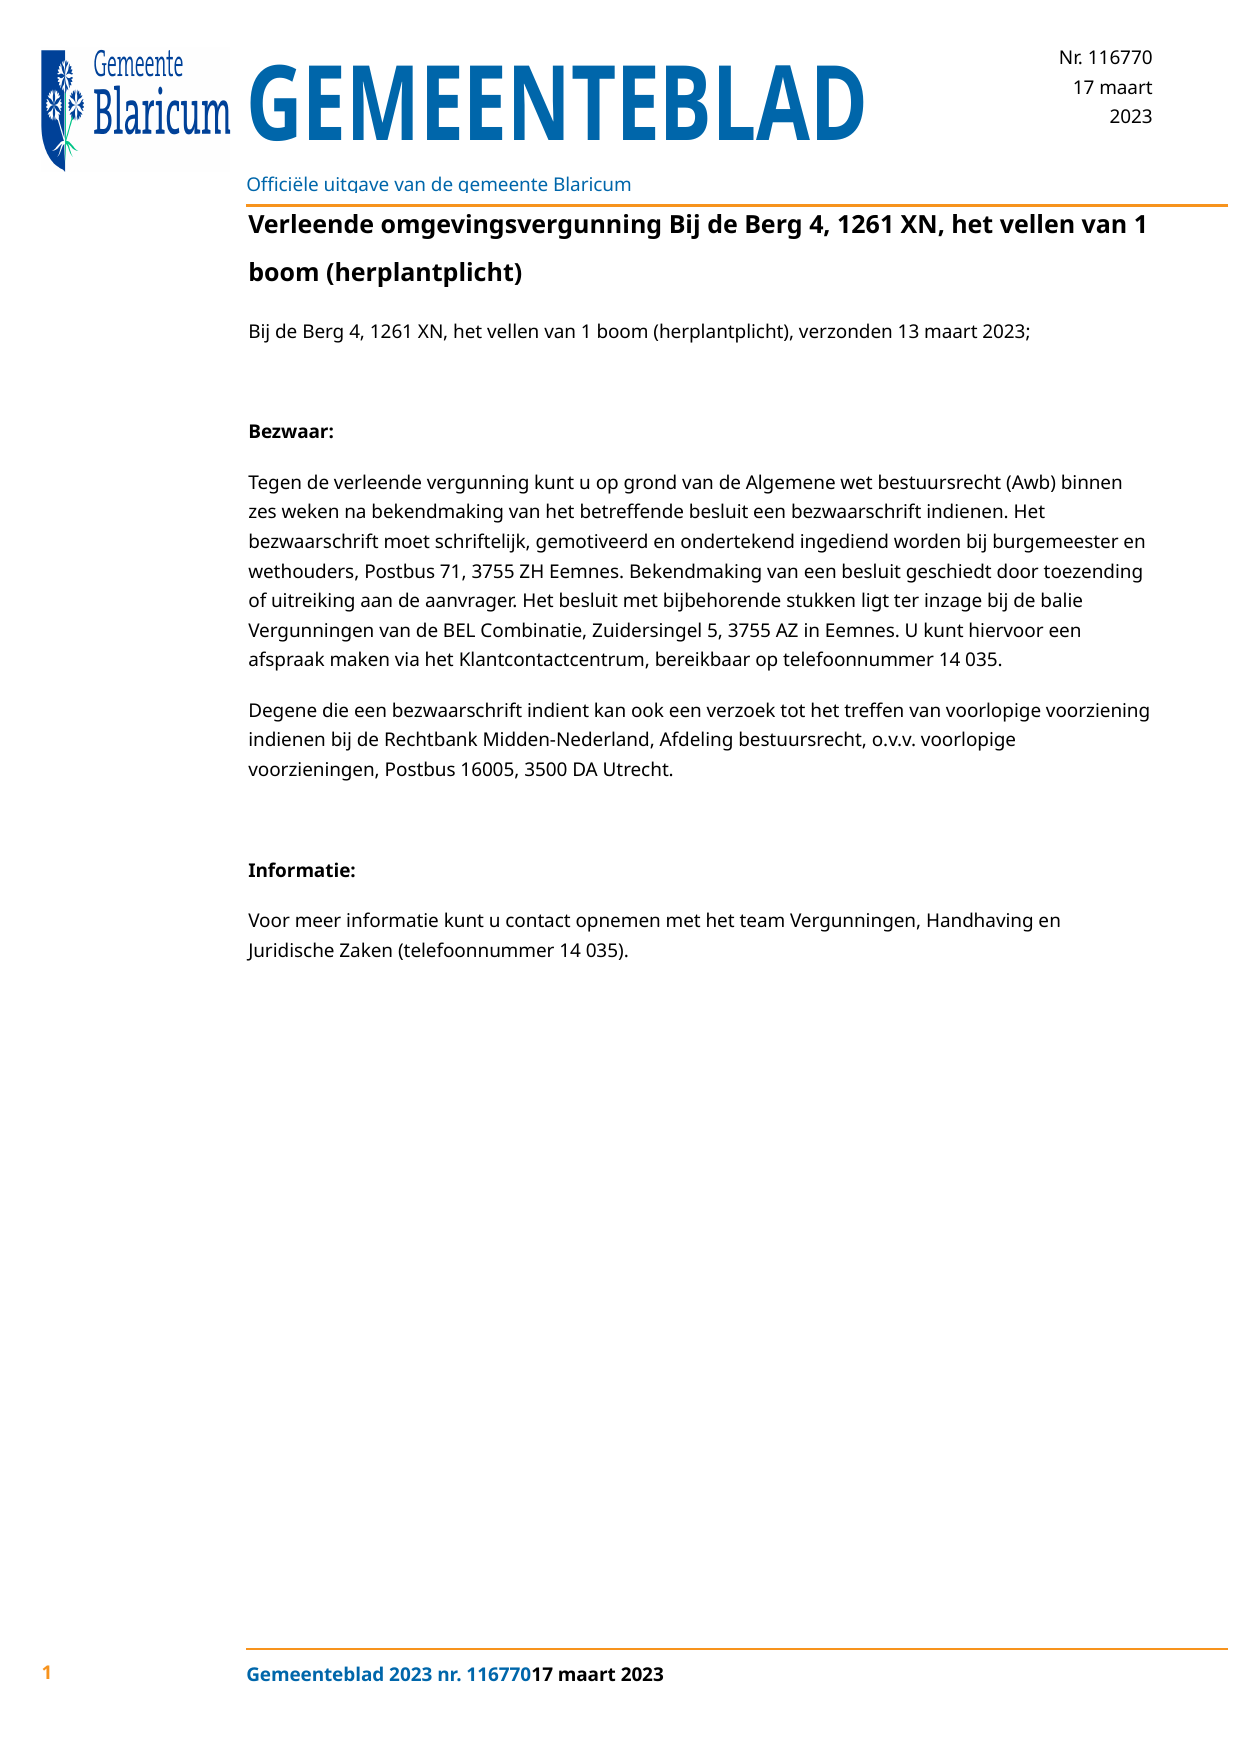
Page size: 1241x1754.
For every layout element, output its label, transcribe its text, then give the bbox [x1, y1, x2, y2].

text Tegen de verleende vergunning kunt u op grond van de Algemene wet bestuursrecht (Awb) binnen zes weken na bekendmaking van het betreffende besluit een bezwaarschrift indienen. Het bezwaarschrift moet schriftelijk, gemotiveerd en ondertekend ingediend worden bij burgemeester en wethouders, Postbus 71, 3755 ZH Eemnes. Bekendmaking van een besluit geschiedt door toezending of uitreiking aan de aanvrager. Het besluit met bijbehorende stukken ligt ter inzage bij de balie Vergunningen van de BEL Combinatie, Zuidersingel 5, 3755 AZ in Eemnes. U kunt hiervoor een afspraak maken via het Klantcontactcentrum, bereikbaar op telefoonnummer 14 035. [248, 469, 1152, 672]
text Informatie: [248, 857, 1152, 883]
picture [41, 47, 231, 172]
text Bezwaar: [248, 419, 1152, 444]
text Bij de Berg 4, 1261 XN, het vellen van 1 boom (herplantplicht), verzonden 13 maart 2023; [248, 318, 1152, 344]
text Voor meer informatie kunt u contact opnemen met het team Vergunningen, Handhaving en Juridische Zaken (telefoonnummer 14 035). [248, 907, 1152, 963]
text Verleende omgevingsvergunning Bij de Berg 4, 1261 XN, het vellen van 1 boom (herplantplicht) [248, 207, 1152, 288]
text Degene die een bezwaarschrift indient kan ook een verzoek tot het treffen van voorlopige voorziening indienen bij de Rechtbank Midden-Nederland, Afdeling bestuursrecht, o.v.v. voorlopige voorzieningen, Postbus 16005, 3500 DA Utrecht. [248, 697, 1152, 782]
